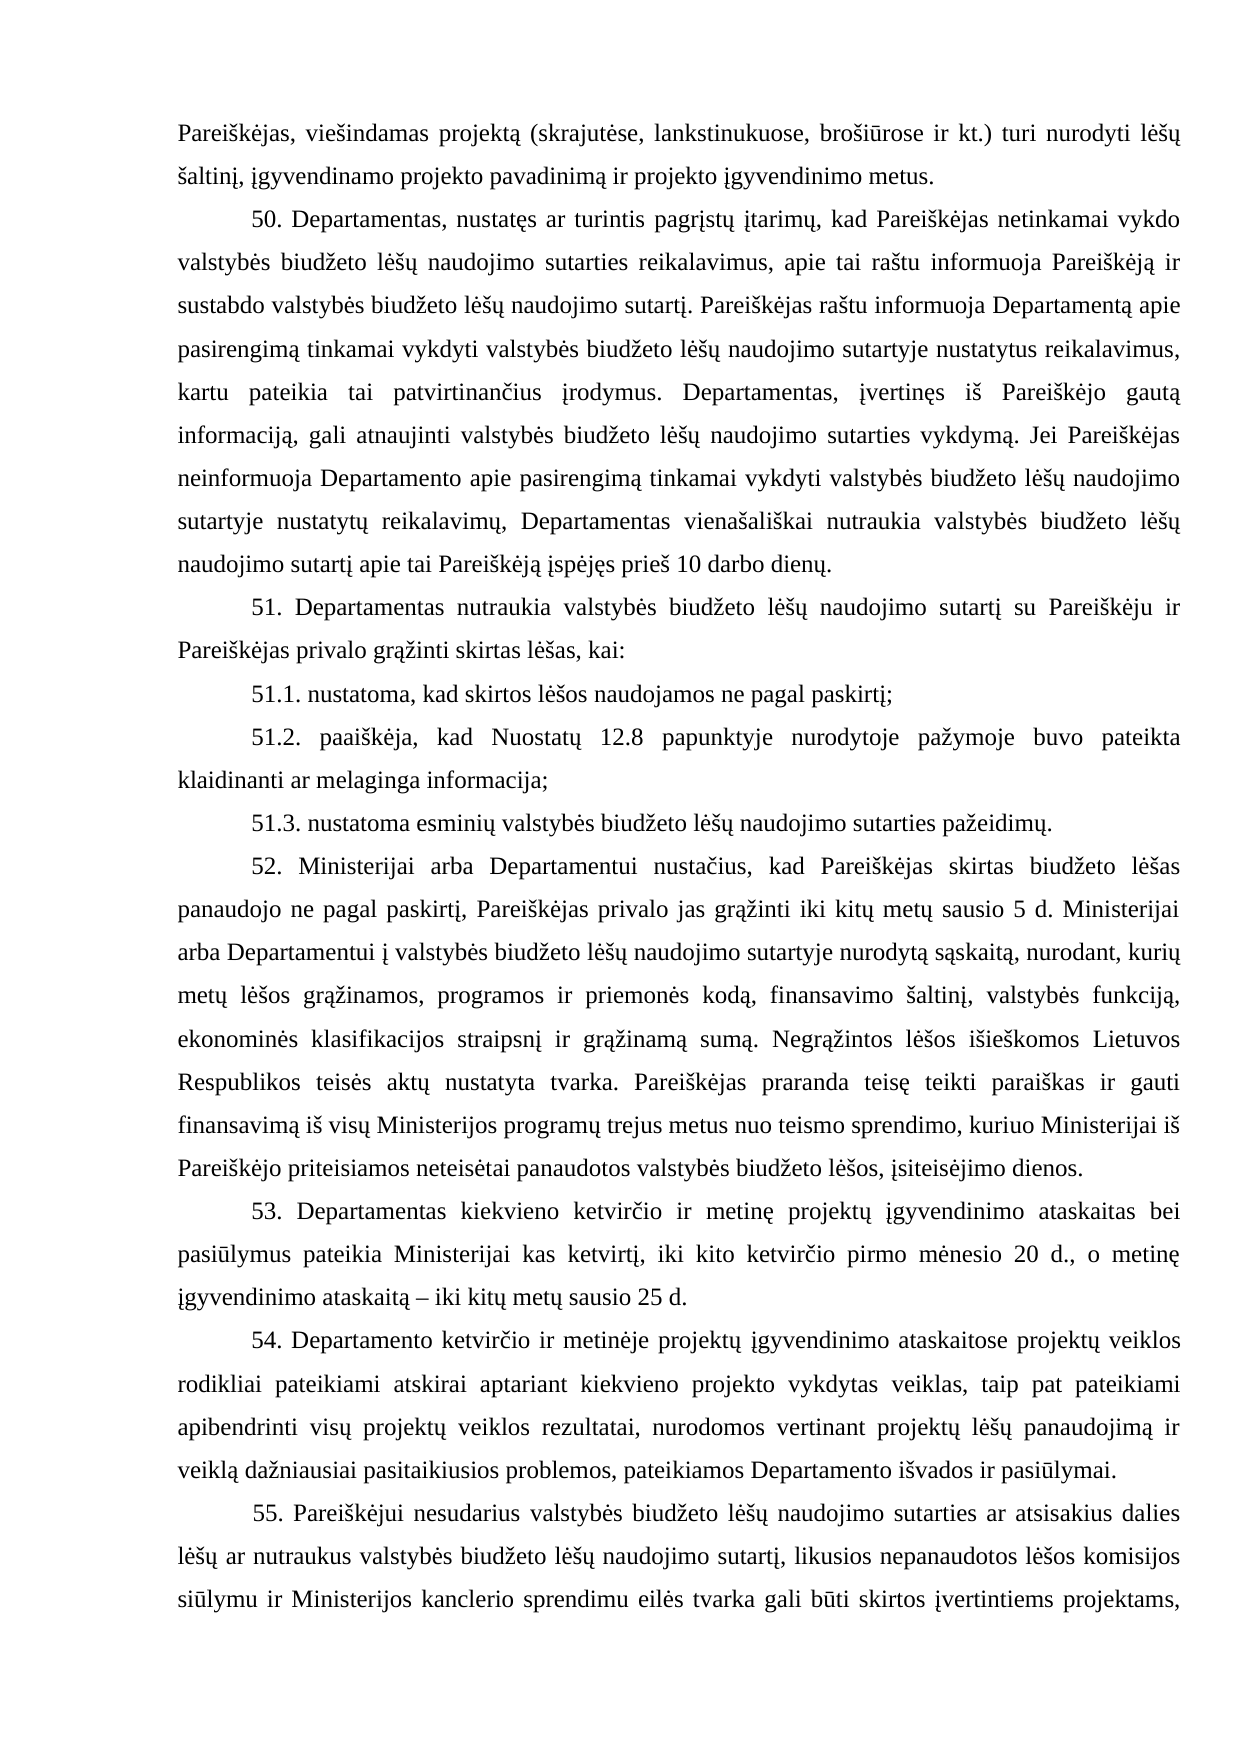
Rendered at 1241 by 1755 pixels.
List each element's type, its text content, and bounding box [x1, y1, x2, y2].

text 52. Ministerijai arba Departamentui nustačius, kad Pareiškėjas skirtas biudžeto lėšas panaudojo ne pagal paskirtį, Pareiškėjas privalo jas grąžinti iki kitų metų sausio 5 d. Ministerijai arba Departamentui į valstybės biudžeto lėšų naudojimo sutartyje nurodytą sąskaitą, nurodant, kurių metų lėšos grąžinamos, programos ir priemonės kodą, finansavimo šaltinį, valstybės funkciją, ekonominės klasifikacijos straipsnį ir grąžinamą sumą. Negrąžintos lėšos išieškomos Lietuvos Respublikos teisės aktų nustatyta tvarka. Pareiškėjas praranda teisę teikti paraiškas ir gauti finansavimą iš visų Ministerijos programų trejus metus nuo teismo sprendimo, kuriuo Ministerijai iš Pareiškėjo priteisiamos neteisėtai panaudotos valstybės biudžeto lėšos, įsiteisėjimo dienos. [177, 851, 1181, 1182]
text 54. Departamento ketvirčio ir metinėje projektų įgyvendinimo ataskaitose projektų veiklos rodikliai pateikiami atskirai aptariant kiekvieno projekto vykdytas veiklas, taip pat pateikiami apibendrinti visų projektų veiklos rezultatai, nurodomos vertinant projektų lėšų panaudojimą ir veiklą dažniausiai pasitaikiusios problemos, pateikiamos Departamento išvados ir pasiūlymai. [177, 1326, 1181, 1484]
text 55. Pareiškėjui nesudarius valstybės biudžeto lėšų naudojimo sutarties ar atsisakius dalies lėšų ar nutraukus valstybės biudžeto lėšų naudojimo sutartį, likusios nepanaudotos lėšos komisijos siūlymu ir Ministerijos kanclerio sprendimu eilės tvarka gali būti skirtos įvertintiems projektams, [177, 1498, 1181, 1613]
text 51.1. nustatoma, kad skirtos lėšos naudojamos ne pagal paskirtį; [177, 679, 1181, 707]
text 51.2. paaiškėja, kad Nuostatų 12.8 papunktyje nurodytoje pažymoje buvo pateikta klaidinanti ar melaginga informacija; [177, 722, 1181, 794]
text 53. Departamentas kiekvieno ketvirčio ir metinę projektų įgyvendinimo ataskaitas bei pasiūlymus pateikia Ministerijai kas ketvirtį, iki kito ketvirčio pirmo mėnesio 20 d., o metinę įgyvendinimo ataskaitą – iki kitų metų sausio 25 d. [177, 1196, 1181, 1311]
text Pareiškėjas, viešindamas projektą (skrajutėse, lankstinukuose, brošiūrose ir kt.) turi nurodyti lėšų šaltinį, įgyvendinamo projekto pavadinimą ir projekto įgyvendinimo metus. [177, 118, 1181, 190]
text 51.3. nustatoma esminių valstybės biudžeto lėšų naudojimo sutarties pažeidimų. [177, 808, 1181, 837]
text 51. Departamentas nutraukia valstybės biudžeto lėšų naudojimo sutartį su Pareiškėju ir Pareiškėjas privalo grąžinti skirtas lėšas, kai: [177, 592, 1181, 664]
text 50. Departamentas, nustatęs ar turintis pagrįstų įtarimų, kad Pareiškėjas netinkamai vykdo valstybės biudžeto lėšų naudojimo sutarties reikalavimus, apie tai raštu informuoja Pareiškėją ir sustabdo valstybės biudžeto lėšų naudojimo sutartį. Pareiškėjas raštu informuoja Departamentą apie pasirengimą tinkamai vykdyti valstybės biudžeto lėšų naudojimo sutartyje nustatytus reikalavimus, kartu pateikia tai patvirtinančius įrodymus. Departamentas, įvertinęs iš Pareiškėjo gautą informaciją, gali atnaujinti valstybės biudžeto lėšų naudojimo sutarties vykdymą. Jei Pareiškėjas neinformuoja Departamento apie pasirengimą tinkamai vykdyti valstybės biudžeto lėšų naudojimo sutartyje nustatytų reikalavimų, Departamentas vienašališkai nutraukia valstybės biudžeto lėšų naudojimo sutartį apie tai Pareiškėją įspėjęs prieš 10 darbo dienų. [177, 204, 1181, 578]
